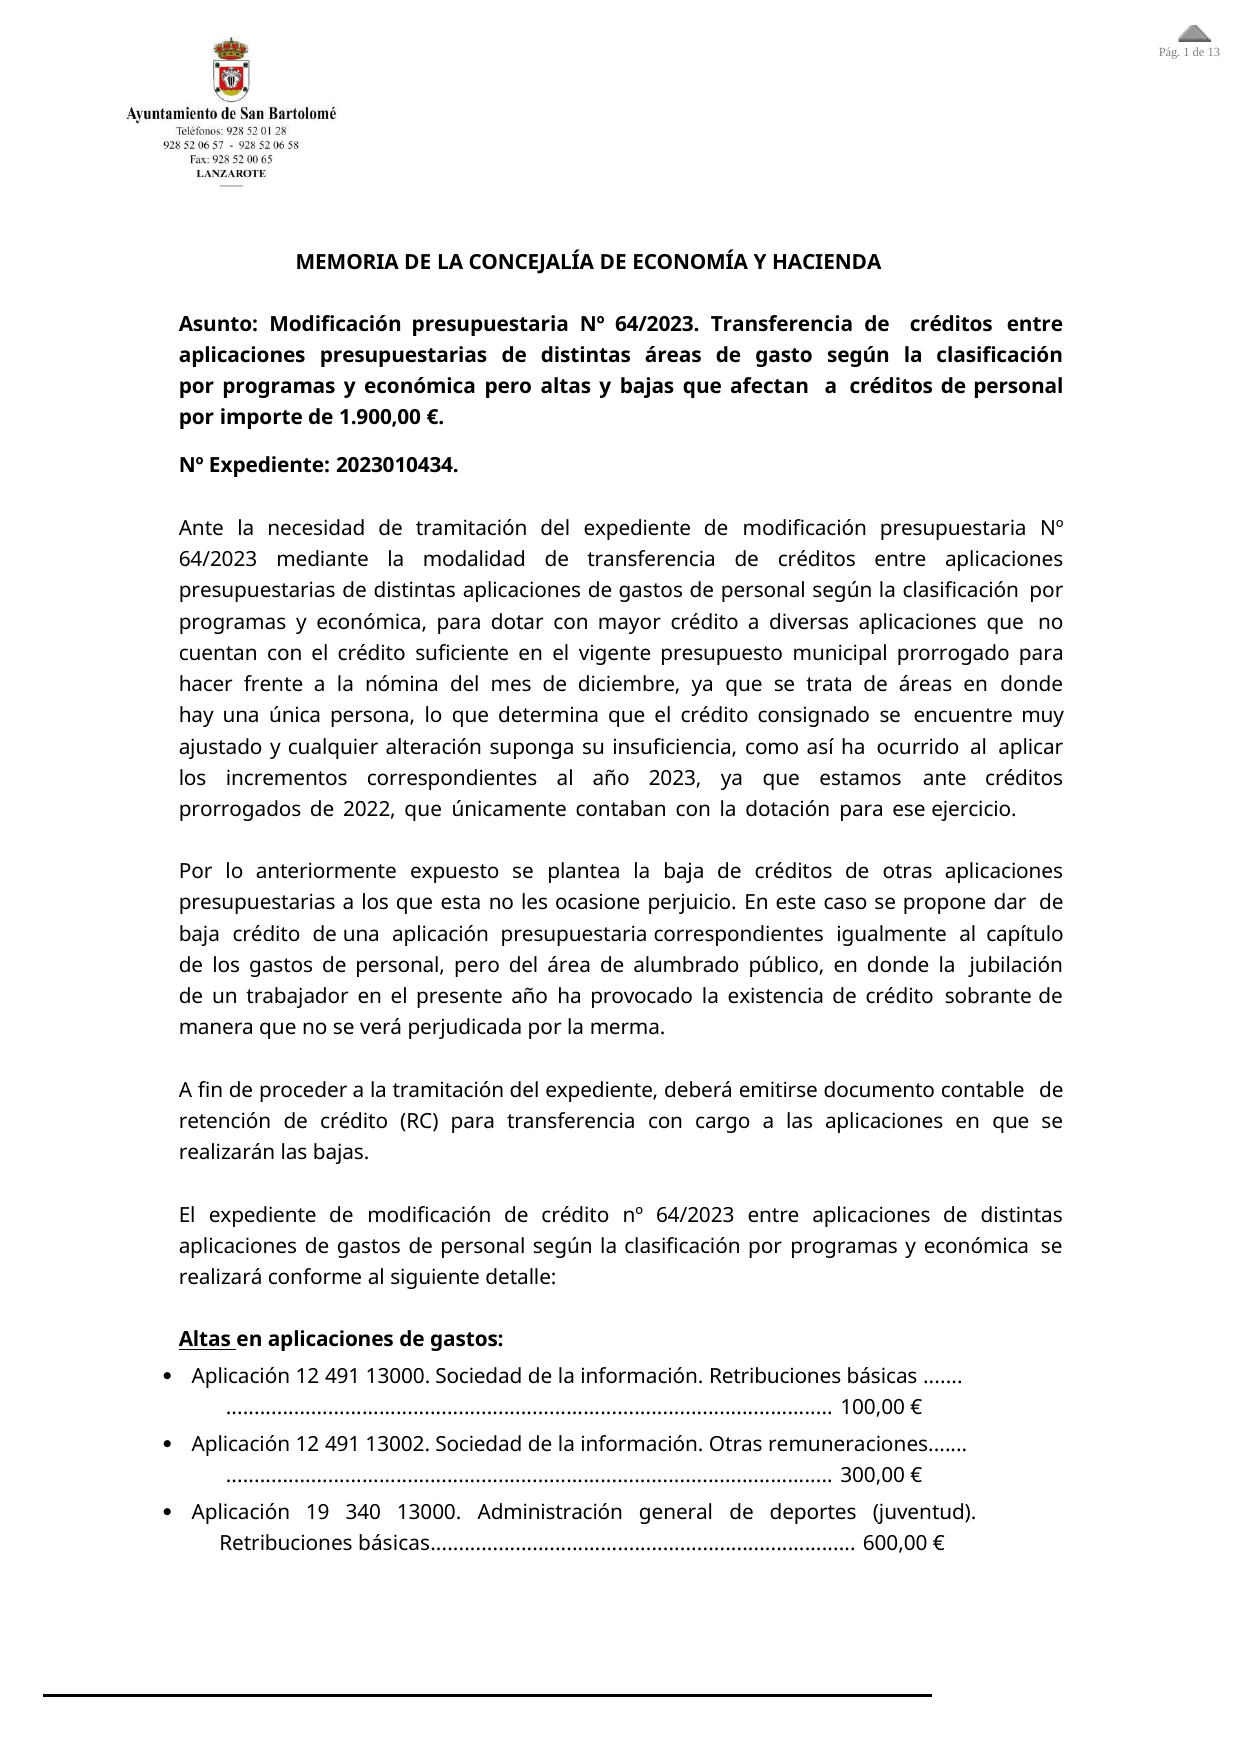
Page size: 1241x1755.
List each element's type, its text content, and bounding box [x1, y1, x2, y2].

text Nº Expediente: 2023010434. [178, 451, 1232, 479]
list Aplicación 19 340 13000. Administración general de deportes (juventud). Retribuciones básicas........................................................................... 600,00 € [163, 1497, 1054, 1556]
text Por lo anteriormente expuesto se plantea la baja de créditos de otras aplicaciones presupuestarias a los que esta no les ocasione perjuicio. En este caso se propone dar de baja crédito de una aplicación presupuestaria correspondientes igualmente al capítulo de los gastos de personal, pero del área de alumbrado público, en donde la jubilación de un trabajador en el presente año ha provocado la existencia de crédito sobrante de manera que no se verá perjudicada por la merma. [178, 856, 1064, 1041]
text Asunto: Modificación presupuestaria Nº 64/2023. Transferencia de créditos entre aplicaciones presupuestarias de distintas áreas de gasto según la clasificación por programas y económica pero altas y bajas que afectan a créditos de personal por importe de 1.900,00 €. [178, 309, 1063, 431]
text A fin de proceder a la tramitación del expediente, deberá emitirse documento contable de retención de crédito (RC) para transferencia con cargo a las aplicaciones en que se realizarán las bajas. [178, 1075, 1064, 1166]
text ........................................................................................................... 300,00 € [226, 1460, 1232, 1488]
text Ante la necesidad de tramitación del expediente de modificación presupuestaria Nº 64/2023 mediante la modalidad de transferencia de créditos entre aplicaciones presupuestarias de distintas aplicaciones de gastos de personal según la clasificación por programas y económica, para dotar con mayor crédito a diversas aplicaciones que no cuentan con el crédito suficiente en el vigente presupuesto municipal prorrogado para hacer frente a la nómina del mes de diciembre, ya que se trata de áreas en donde hay una única persona, lo que determina que el crédito consignado se encuentre muy ajustado y cualquier alteración suponga su insuficiencia, como así ha ocurrido al aplicar los incrementos correspondientes al año 2023, ya que estamos ante créditos prorrogados de 2022, que únicamente contaban con la dotación para ese ejercicio. [178, 513, 1064, 823]
text MEMORIA DE LA CONCEJALÍA DE ECONOMÍA Y HACIENDA [295, 247, 1232, 275]
list Aplicación 12 491 13002. Sociedad de la información. Otras remuneraciones....... [163, 1429, 1232, 1457]
text ........................................................................................................... 100,00 € [226, 1392, 1232, 1421]
list Aplicación 12 491 13000. Sociedad de la información. Retribuciones básicas ....... [163, 1361, 1232, 1390]
text El expediente de modificación de crédito nº 64/2023 entre aplicaciones de distintas aplicaciones de gastos de personal según la clasificación por programas y económica se realizará conforme al siguiente detalle: [178, 1200, 1063, 1291]
text Altas en aplicaciones de gastos: [178, 1324, 1232, 1353]
